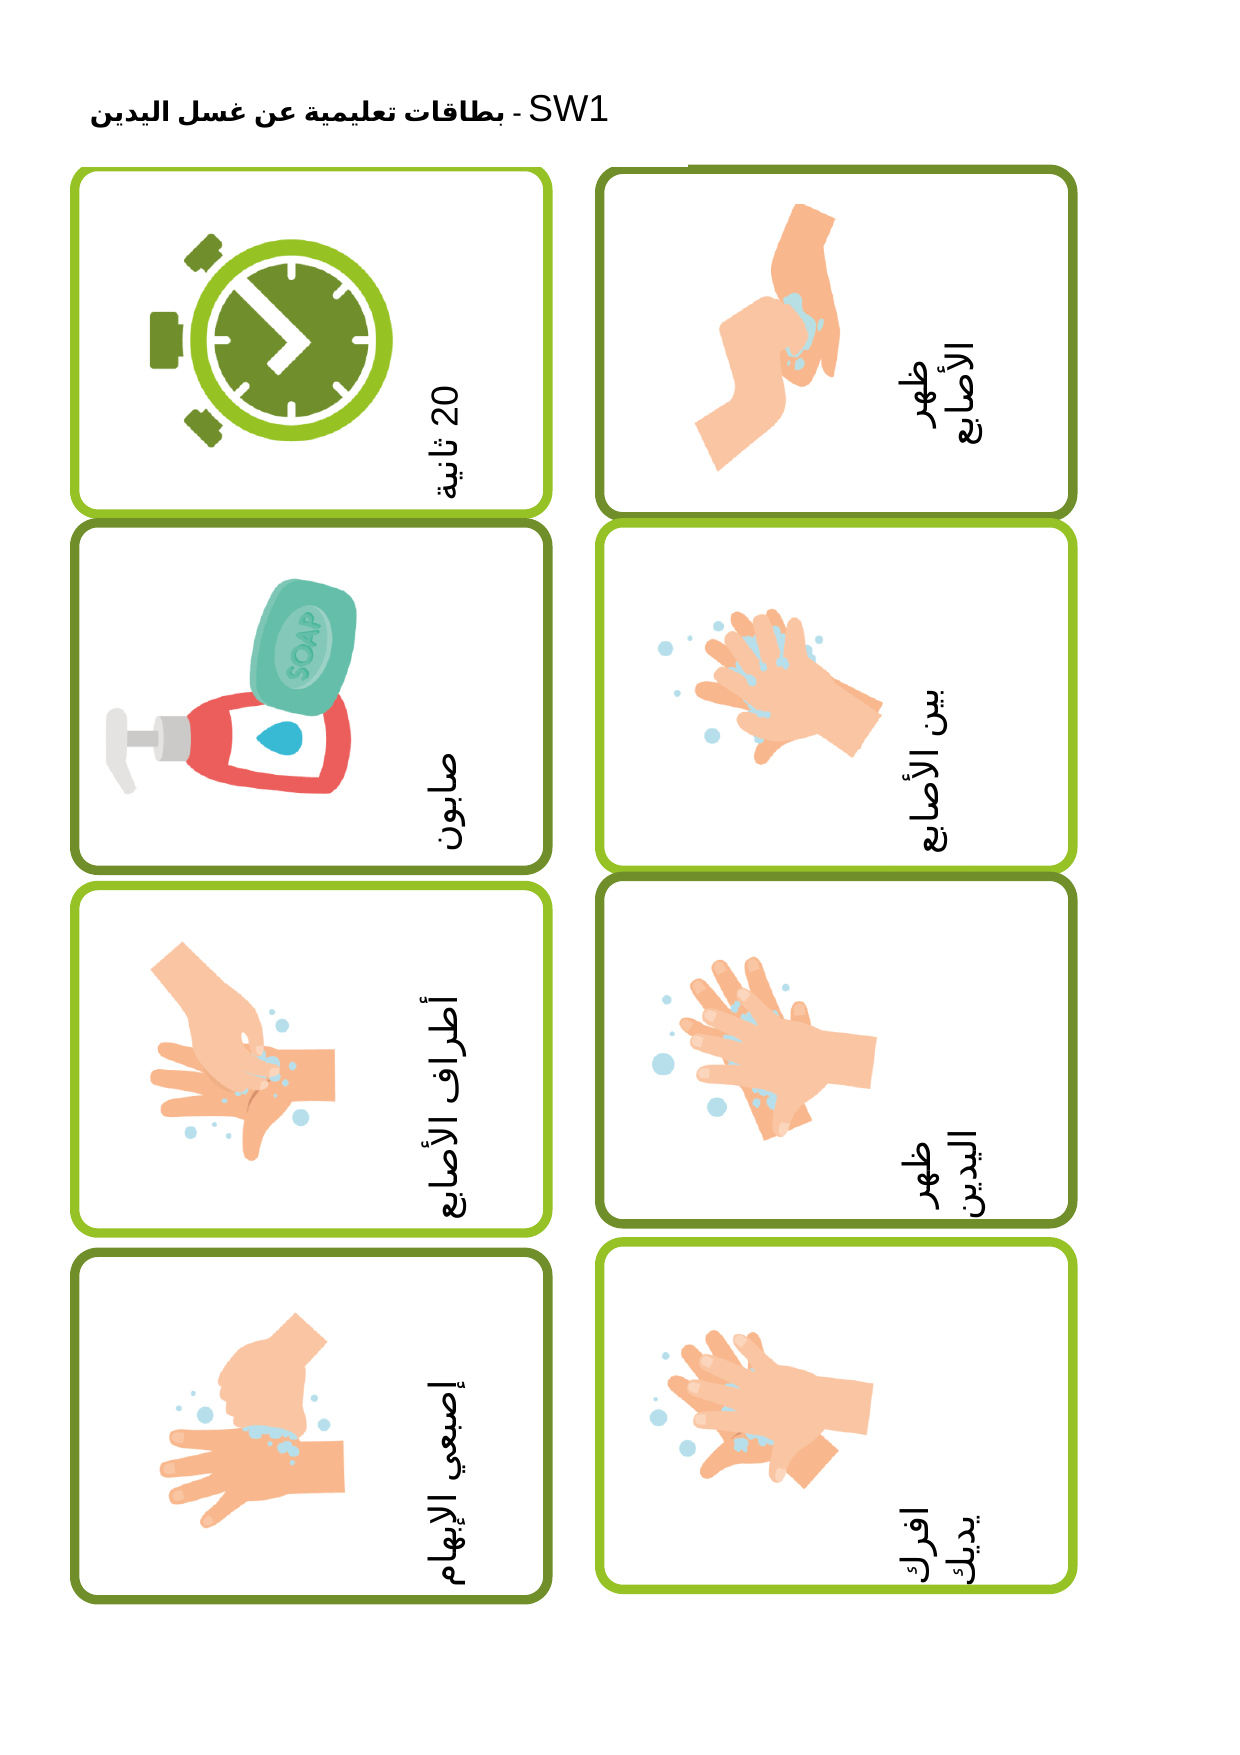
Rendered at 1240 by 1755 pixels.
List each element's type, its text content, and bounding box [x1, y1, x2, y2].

subtitle SW1 - بطاقات تعليمية عن غسل اليدين [90, 87, 673, 130]
